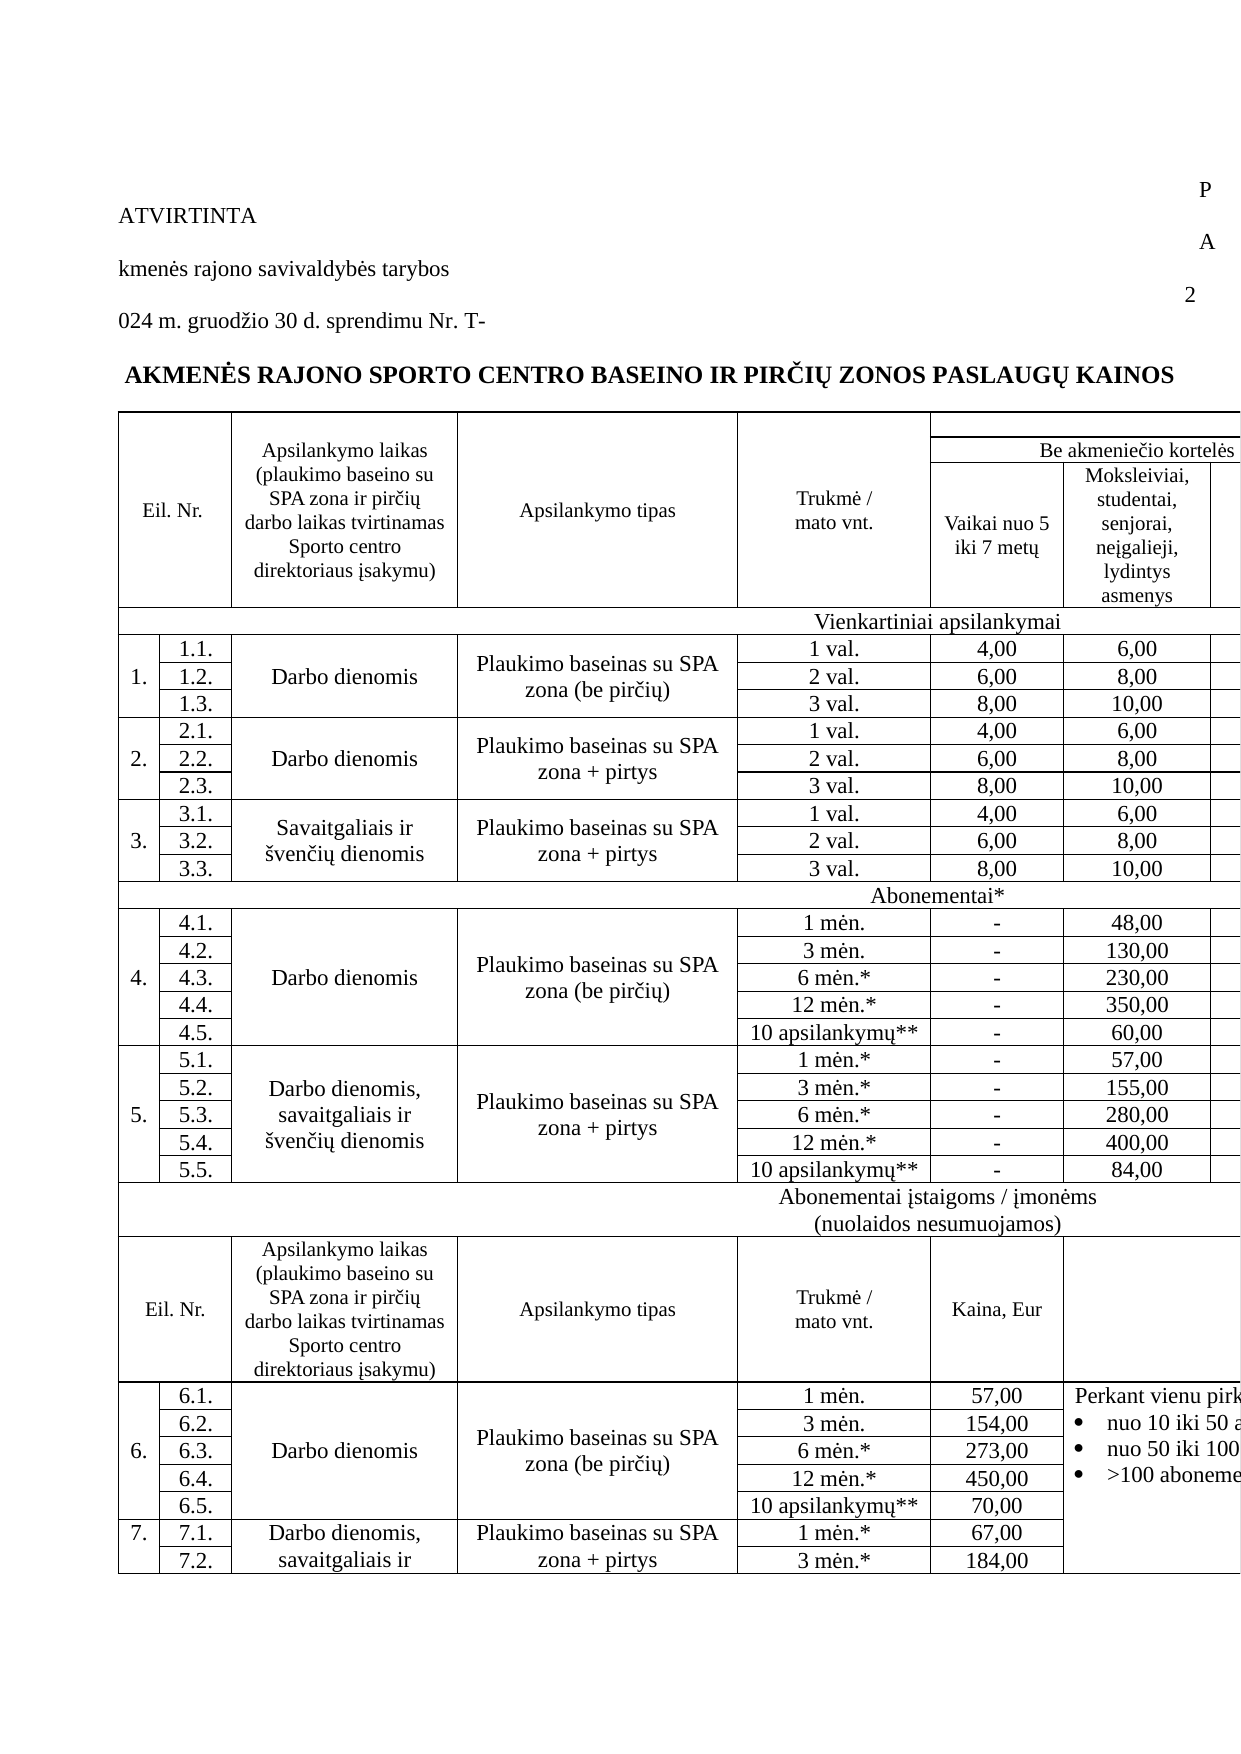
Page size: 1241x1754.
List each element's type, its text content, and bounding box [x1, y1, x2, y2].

table_cell 1.3. [160, 690, 231, 717]
table_cell 3 mėn. [738, 1410, 930, 1436]
table_cell 6. [119, 1383, 159, 1518]
table_cell 6.5. [160, 1492, 231, 1518]
table_cell 12 mėn.* [738, 992, 930, 1018]
table_cell 10,00 [1064, 690, 1210, 717]
table_cell 400,00 [1064, 1129, 1210, 1155]
table_cell Darbo dienomis [232, 718, 457, 799]
text AKMENĖS RAJONO SPORTO CENTRO BASEINO IR PIRČIŲ ZONOS PASLAUGŲ KAINOS [118, 360, 1181, 389]
table_cell 67,00 [1211, 1046, 1240, 1073]
table_cell - [931, 1101, 1063, 1127]
table_cell 6.1. [160, 1383, 231, 1409]
table_cell 9,00 [1211, 663, 1240, 689]
table_cell 1 mėn. [738, 909, 930, 936]
table_cell 8,00 [1064, 827, 1210, 853]
table_cell 4,00 [931, 800, 1063, 826]
table_cell - [931, 1129, 1063, 1155]
table_cell 8,00 [1064, 745, 1210, 771]
table_cell 70,00 [1211, 1019, 1240, 1045]
table_cell 130,00 [1064, 937, 1210, 963]
table_cell 7. [119, 1520, 159, 1573]
table_cell 67,00 [931, 1520, 1063, 1546]
table_cell 6.4. [160, 1465, 231, 1491]
table_cell 2.3. [160, 773, 231, 799]
table_cell Darbo dienomis, savaitgaliais ir švenčių dienomis [232, 1046, 457, 1182]
table_cell - [931, 1074, 1063, 1100]
table_cell 6 mėn.* [738, 964, 930, 991]
table_cell 154,00 [1211, 937, 1240, 963]
table_cell 11,00 [1211, 745, 1240, 771]
table_cell Plaukimo baseinas su SPA zona + pirtys [458, 800, 737, 881]
table_cell 9,00 [1211, 718, 1240, 744]
table_cell 6,00 [1064, 635, 1210, 662]
table_cell 48,00 [1064, 909, 1210, 936]
table_cell 2.1. [160, 718, 231, 744]
table_cell 1.2. [160, 663, 231, 689]
text 2024 m. gruodžio 30 d. sprendimu Nr. T- [118, 281, 1184, 334]
table_cell Eil. Nr. [119, 1237, 231, 1381]
table_header Apsilankymo laikas (plaukimo baseino su SPA zona ir pirčių darbo laikas tvirtinamas Sporto centro direktoriaus įsakymu) [232, 413, 457, 607]
table_cell - [931, 1046, 1063, 1073]
table_cell 350,00 [1064, 992, 1210, 1018]
table_cell 450,00 [931, 1465, 1063, 1491]
table_cell 430,00 [1211, 992, 1240, 1018]
table_cell 1 val. [738, 800, 930, 826]
table_cell 4,00 [931, 635, 1063, 662]
table_cell 2 val. [738, 827, 930, 853]
table_cell Suaugę [1211, 463, 1240, 607]
table_cell 5.4. [160, 1129, 231, 1155]
table_cell Be akmeniečio kortelės [931, 438, 1240, 462]
table_cell 12 mėn.* [738, 1465, 930, 1491]
table_cell 1 mėn.* [738, 1046, 930, 1073]
table_cell 7.2. [160, 1547, 231, 1573]
table_cell 6 mėn.* [738, 1437, 930, 1464]
table_cell 57,00 [1064, 1046, 1210, 1073]
table_cell 5.3. [160, 1101, 231, 1127]
table_cell Apsilankymo tipas [458, 1237, 737, 1381]
table_cell 280,00 [1064, 1101, 1210, 1127]
table_cell 3.1. [160, 800, 231, 826]
table_cell Abonementai* [119, 882, 1240, 908]
table_cell Nuolaida (vienodos trukmės abonementams) [1064, 1237, 1240, 1381]
table_cell Vaikai nuo 5 iki 7 metų [931, 463, 1063, 607]
table_cell 1 val. [738, 635, 930, 662]
table_cell 4.2. [160, 937, 231, 963]
table_cell 4,00 [931, 718, 1063, 744]
table_cell 1.1. [160, 635, 231, 662]
table_cell 3.2. [160, 827, 231, 853]
table_cell 230,00 [1064, 964, 1210, 991]
table_cell Darbo dienomis [232, 909, 457, 1045]
table_cell Darbo dienomis [232, 635, 457, 717]
table_cell - [931, 937, 1063, 963]
table_cell 8,00 [931, 773, 1063, 799]
table_cell 3 mėn.* [738, 1547, 930, 1573]
table_cell 3. [119, 800, 159, 881]
table_cell 10,00 [1064, 773, 1210, 799]
table_cell 100,00 [1211, 1156, 1240, 1182]
table_cell 2 val. [738, 745, 930, 771]
table_cell 7,00 [1211, 635, 1240, 662]
table_cell Plaukimo baseinas su SPA zona (be pirčių) [458, 635, 737, 717]
text Akmenės rajono savivaldybės tarybos [118, 228, 1199, 281]
table_cell Plaukimo baseinas su SPA zona + pirtys [458, 718, 737, 799]
table_cell 4. [119, 909, 159, 1045]
table_header Trukmė / mato vnt. [738, 413, 930, 607]
table_cell 332,00 [1211, 1101, 1240, 1127]
table_cell 11,00 [1211, 800, 1240, 826]
table_header Eil. Nr. [119, 413, 231, 607]
table_cell Apsilankymo laikas (plaukimo baseino su SPA zona ir pirčių darbo laikas tvirtinamas Sporto centro direktoriaus įsakymu) [232, 1237, 457, 1381]
table_cell 4.5. [160, 1019, 231, 1045]
table_cell 184,00 [931, 1547, 1063, 1573]
table_cell 3 val. [738, 773, 930, 799]
table_cell Plaukimo baseinas su SPA zona + pirtys [458, 1046, 737, 1182]
table_cell 3 val. [738, 690, 930, 717]
table_cell 6.2. [160, 1410, 231, 1436]
table_cell 8,00 [931, 855, 1063, 881]
table_cell 1 mėn. [738, 1383, 930, 1409]
text PATVIRTINTA [118, 176, 1199, 228]
table_cell - [931, 992, 1063, 1018]
table_cell 57,00 [1211, 909, 1240, 936]
table_cell 5.2. [160, 1074, 231, 1100]
table_cell 12 mėn.* [738, 1129, 930, 1155]
table_cell 155,00 [1064, 1074, 1210, 1100]
table_cell 450,00 [1211, 1129, 1240, 1155]
table_cell 2. [119, 718, 159, 799]
table_cell 3 mėn.* [738, 1074, 930, 1100]
table_cell 10 apsilankymų** [738, 1019, 930, 1045]
table_cell 4.1. [160, 909, 231, 936]
table_cell 10 apsilankymų** [738, 1156, 930, 1182]
table_cell Trukmė / mato vnt. [738, 1237, 930, 1381]
table_cell 5.1. [160, 1046, 231, 1073]
table_cell 1 val. [738, 718, 930, 744]
table_cell 8,00 [931, 690, 1063, 717]
table_cell Kaina, Eur [931, 1237, 1063, 1381]
table_cell 60,00 [1064, 1019, 1210, 1045]
table_cell 13,00 [1211, 773, 1240, 799]
table_cell 7.1. [160, 1520, 231, 1546]
table_cell 84,00 [1064, 1156, 1210, 1182]
table_cell 6.3. [160, 1437, 231, 1464]
table_cell 8,00 [1064, 663, 1210, 689]
table_cell - [931, 964, 1063, 991]
table_cell 10 apsilankymų** [738, 1492, 930, 1518]
table_cell 1. [119, 635, 159, 717]
table_cell 6,00 [1064, 718, 1210, 744]
table_cell 6,00 [931, 745, 1063, 771]
table_cell Darbo dienomis, savaitgaliais ir [232, 1520, 457, 1573]
table_cell Plaukimo baseinas su SPA zona (be pirčių) [458, 909, 737, 1045]
table_cell 184,00 [1211, 1074, 1240, 1100]
table_cell 273,00 [1211, 964, 1240, 991]
table_cell 10,00 [1064, 855, 1210, 881]
table_cell 273,00 [931, 1437, 1063, 1464]
table_cell 6,00 [1064, 800, 1210, 826]
table_cell - [931, 1156, 1063, 1182]
table_cell Abonementai įstaigoms / įmonėms (nuolaidos nesumuojamos) [119, 1183, 1240, 1236]
table_cell Plaukimo baseinas su SPA zona (be pirčių) [458, 1383, 737, 1518]
table_cell Moksleiviai, studentai, senjorai, neįgalieji, lydintys asmenys [1064, 463, 1210, 607]
table_cell 3.3. [160, 855, 231, 881]
table_cell 15,00 [1211, 855, 1240, 881]
table_cell 5.5. [160, 1156, 231, 1182]
table_cell 3 val. [738, 855, 930, 881]
table_cell 6,00 [931, 663, 1063, 689]
table_cell 4.4. [160, 992, 231, 1018]
table_cell Vienkartiniai apsilankymai [119, 608, 1240, 634]
table_cell 6,00 [931, 827, 1063, 853]
table_cell Perkant vienu pirkimu:  nuo 10 iki 50 abonementų taikoma 10% nuolaida;  nuo 50 iki 100 abonementų taikoma 15% nuolaida;  >100 abonementų taikoma 20% nuolaida. [1064, 1383, 1240, 1573]
table_cell Savaitgaliais ir švenčių dienomis [232, 800, 457, 881]
table_cell 6 mėn.* [738, 1101, 930, 1127]
table_cell 70,00 [931, 1492, 1063, 1518]
table_cell Darbo dienomis [232, 1383, 457, 1518]
table_cell 4.3. [160, 964, 231, 991]
table_cell 2.2. [160, 745, 231, 771]
table_cell - [931, 1019, 1063, 1045]
table_header Apsilankymo tipas [458, 413, 737, 607]
table_cell 154,00 [931, 1410, 1063, 1436]
table_cell 3 mėn. [738, 937, 930, 963]
table_header Kaina, Eur [931, 413, 1240, 436]
table_cell 2 val. [738, 663, 930, 689]
table_cell - [931, 909, 1063, 936]
table_cell 5. [119, 1046, 159, 1182]
table_cell 11,00 [1211, 690, 1240, 717]
table_cell 57,00 [931, 1383, 1063, 1409]
table_cell 1 mėn.* [738, 1520, 930, 1546]
table_cell Plaukimo baseinas su SPA zona + pirtys [458, 1520, 737, 1573]
table_cell 13,00 [1211, 827, 1240, 853]
